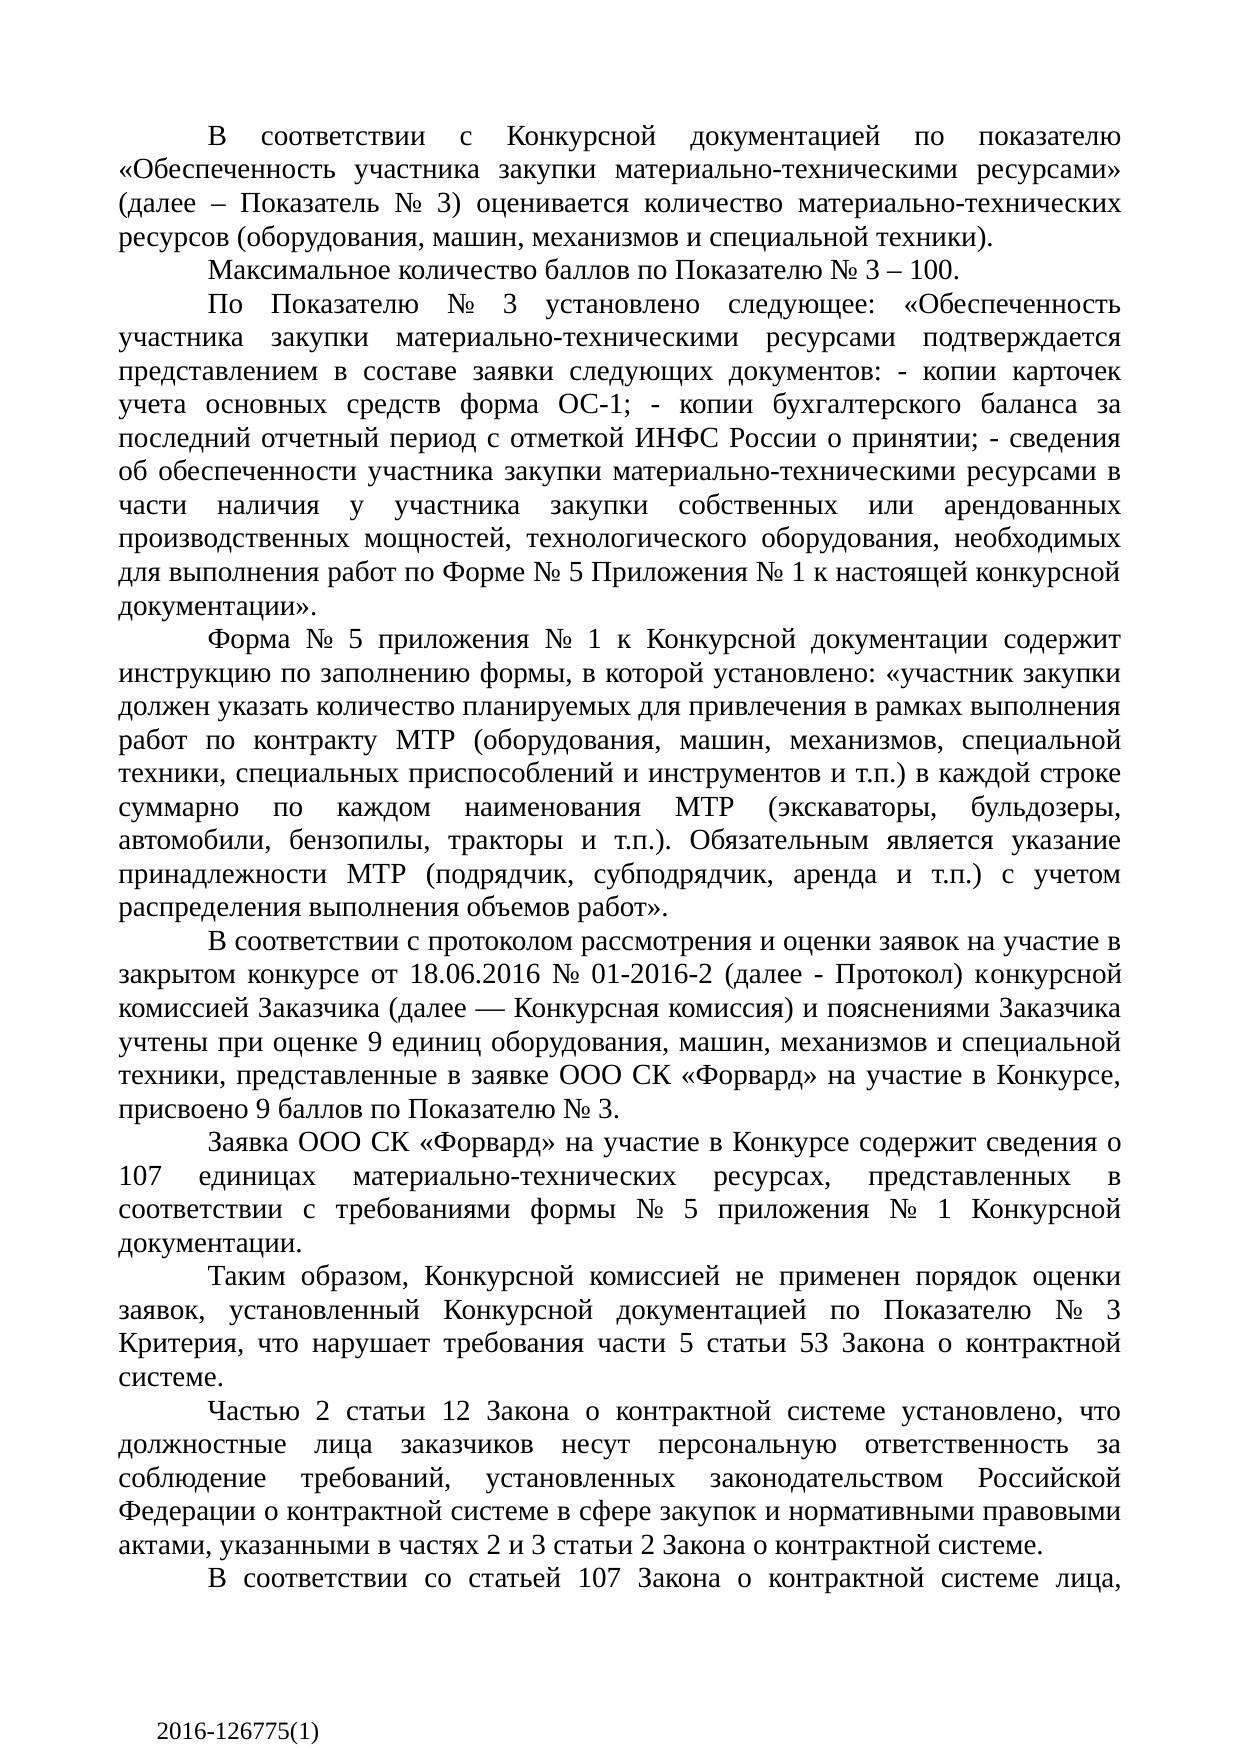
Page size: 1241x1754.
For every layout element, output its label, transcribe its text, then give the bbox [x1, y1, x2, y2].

text Форма № 5 приложения № 1 к Конкурсной документации содержит инструкцию по заполнению формы, в которой установлено: «участник закупки должен указать количество планируемых для привлечения в рамках выполнения работ по контракту МТР (оборудования, машин, механизмов, специальной техники, специальных приспособлений и инструментов и т.п.) в каждой строке суммарно по каждом наименования МТР (экскаваторы, бульдозеры, автомобили, бензопилы, тракторы и т.п.). Обязательным является указание принадлежности МТР (подрядчик, субподрядчик, аренда и т.п.) с учетом распределения выполнения объемов работ». [118, 621, 1122, 923]
text В соответствии со статьей 107 Закона о контрактной системе лица, [118, 1560, 1122, 1594]
text Заявка ООО СК «Форвард» на участие в Конкурсе содержит сведения о 107 единицах материально-технических ресурсах, представленных в соответствии с требованиями формы № 5 приложения № 1 Конкурсной документации. [118, 1124, 1122, 1258]
text В соответствии с Конкурсной документацией по показателю «Обеспеченность участника закупки материально-техническими ресурсами» (далее – Показатель № 3) оценивается количество материально-технических ресурсов (оборудования, машин, механизмов и специальной техники). [118, 118, 1122, 252]
text Частью 2 статьи 12 Закона о контрактной системе установлено, что должностные лица заказчиков несут персональную ответственность за соблюдение требований, установленных законодательством Российской Федерации о контрактной системе в сфере закупок и нормативными правовыми актами, указанными в частях 2 и 3 статьи 2 Закона о контрактной системе. [118, 1393, 1122, 1560]
text В соответствии с протоколом рассмотрения и оценки заявок на участие в закрытом конкурсе от 18.06.2016 № 01-2016-2 (далее - Протокол) конкурсной комиссией Заказчика (далее — Конкурсная комиссия) и пояснениями Заказчика учтены при оценке 9 единиц оборудования, машин, механизмов и специальной техники, представленные в заявке ООО СК «Форвард» на участие в Конкурсе, присвоено 9 баллов по Показателю № 3. [118, 923, 1122, 1124]
text Максимальное количество баллов по Показателю № 3 – 100. [118, 252, 1122, 286]
text Таким образом, Конкурсной комиссией не применен порядок оценки заявок, установленный Конкурсной документацией по Показателю № 3 Критерия, что нарушает требования части 5 статьи 53 Закона о контрактной системе. [118, 1258, 1122, 1393]
text По Показателю № 3 установлено следующее: «Обеспеченность участника закупки материально-техническими ресурсами подтверждается представлением в составе заявки следующих документов: - копии карточек учета основных средств форма ОС-1; - копии бухгалтерского баланса за последний отчетный период с отметкой ИНФС России о принятии; - сведения об обеспеченности участника закупки материально-техническими ресурсами в части наличия у участника закупки собственных или арендованных производственных мощностей, технологического оборудования, необходимых для выполнения работ по Форме № 5 Приложения № 1 к настоящей конкурсной документации». [118, 286, 1122, 621]
